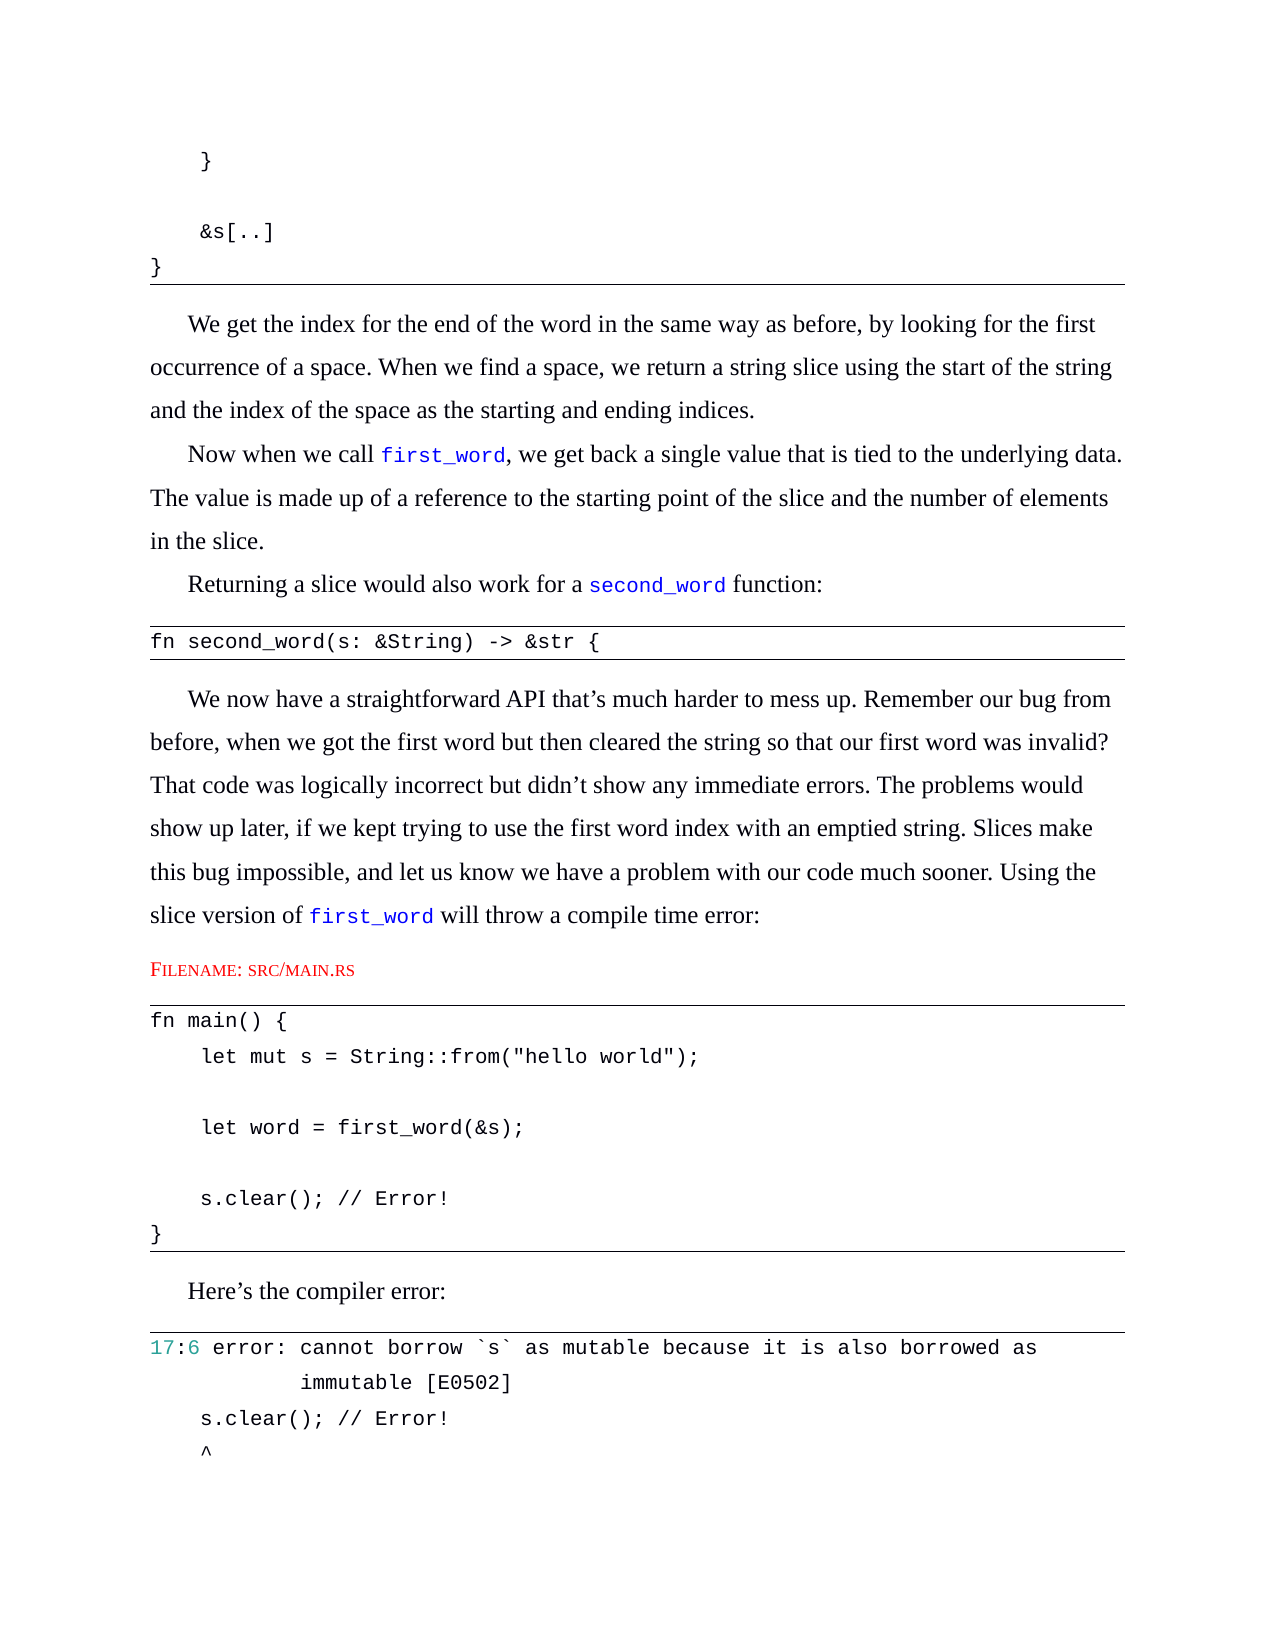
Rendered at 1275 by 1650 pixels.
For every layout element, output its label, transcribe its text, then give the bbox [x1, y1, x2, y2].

text We get the index for the end of the word in the same way as before, by looking for the first occurrence of a space. When we find a space, we return a string slice using the start of the string and the index of the space as the starting and ending indices. [150, 309, 1125, 424]
text s.clear(); // Error! [150, 1408, 1125, 1431]
text } [150, 256, 1125, 284]
text } [150, 150, 1125, 174]
text Now when we call first_word, we get back a single value that is tied to the underlying data. The value is made up of a reference to the starting point of the slice and the number of elements in the slice. [150, 439, 1125, 554]
text &s[..] [150, 221, 1125, 244]
text fn main() { [150, 1006, 1125, 1034]
text 17:6 error: cannot borrow `s` as mutable because it is also borrowed as [150, 1333, 1125, 1361]
text } [150, 1223, 1125, 1251]
text We now have a straightforward API that’s much harder to mess up. Remember our bug from before, when we got the first word but then cleared the string so that our first word was invalid? That code was logically incorrect but didn’t show any immediate errors. The problems would show up later, if we kept trying to use the first word index with an emptied string. Slices make this bug impossible, and let us know we have a problem with our code much sooner. Using the slice version of first_word will throw a compile time error: [150, 684, 1125, 929]
text s.clear(); // Error! [150, 1187, 1125, 1211]
text let mut s = String::from("hello world"); [150, 1046, 1125, 1069]
text immutable [E0502] [150, 1372, 1125, 1396]
text ^ [150, 1443, 1125, 1467]
text Here’s the compiler error: [150, 1276, 1125, 1305]
text let word = first_word(&s); [150, 1117, 1125, 1140]
text fn second_word(s: &String) -> &str { [150, 627, 1125, 659]
text Returning a slice would also work for a second_word function: [150, 569, 1125, 598]
text Filename: src/main.rs [150, 957, 1125, 981]
